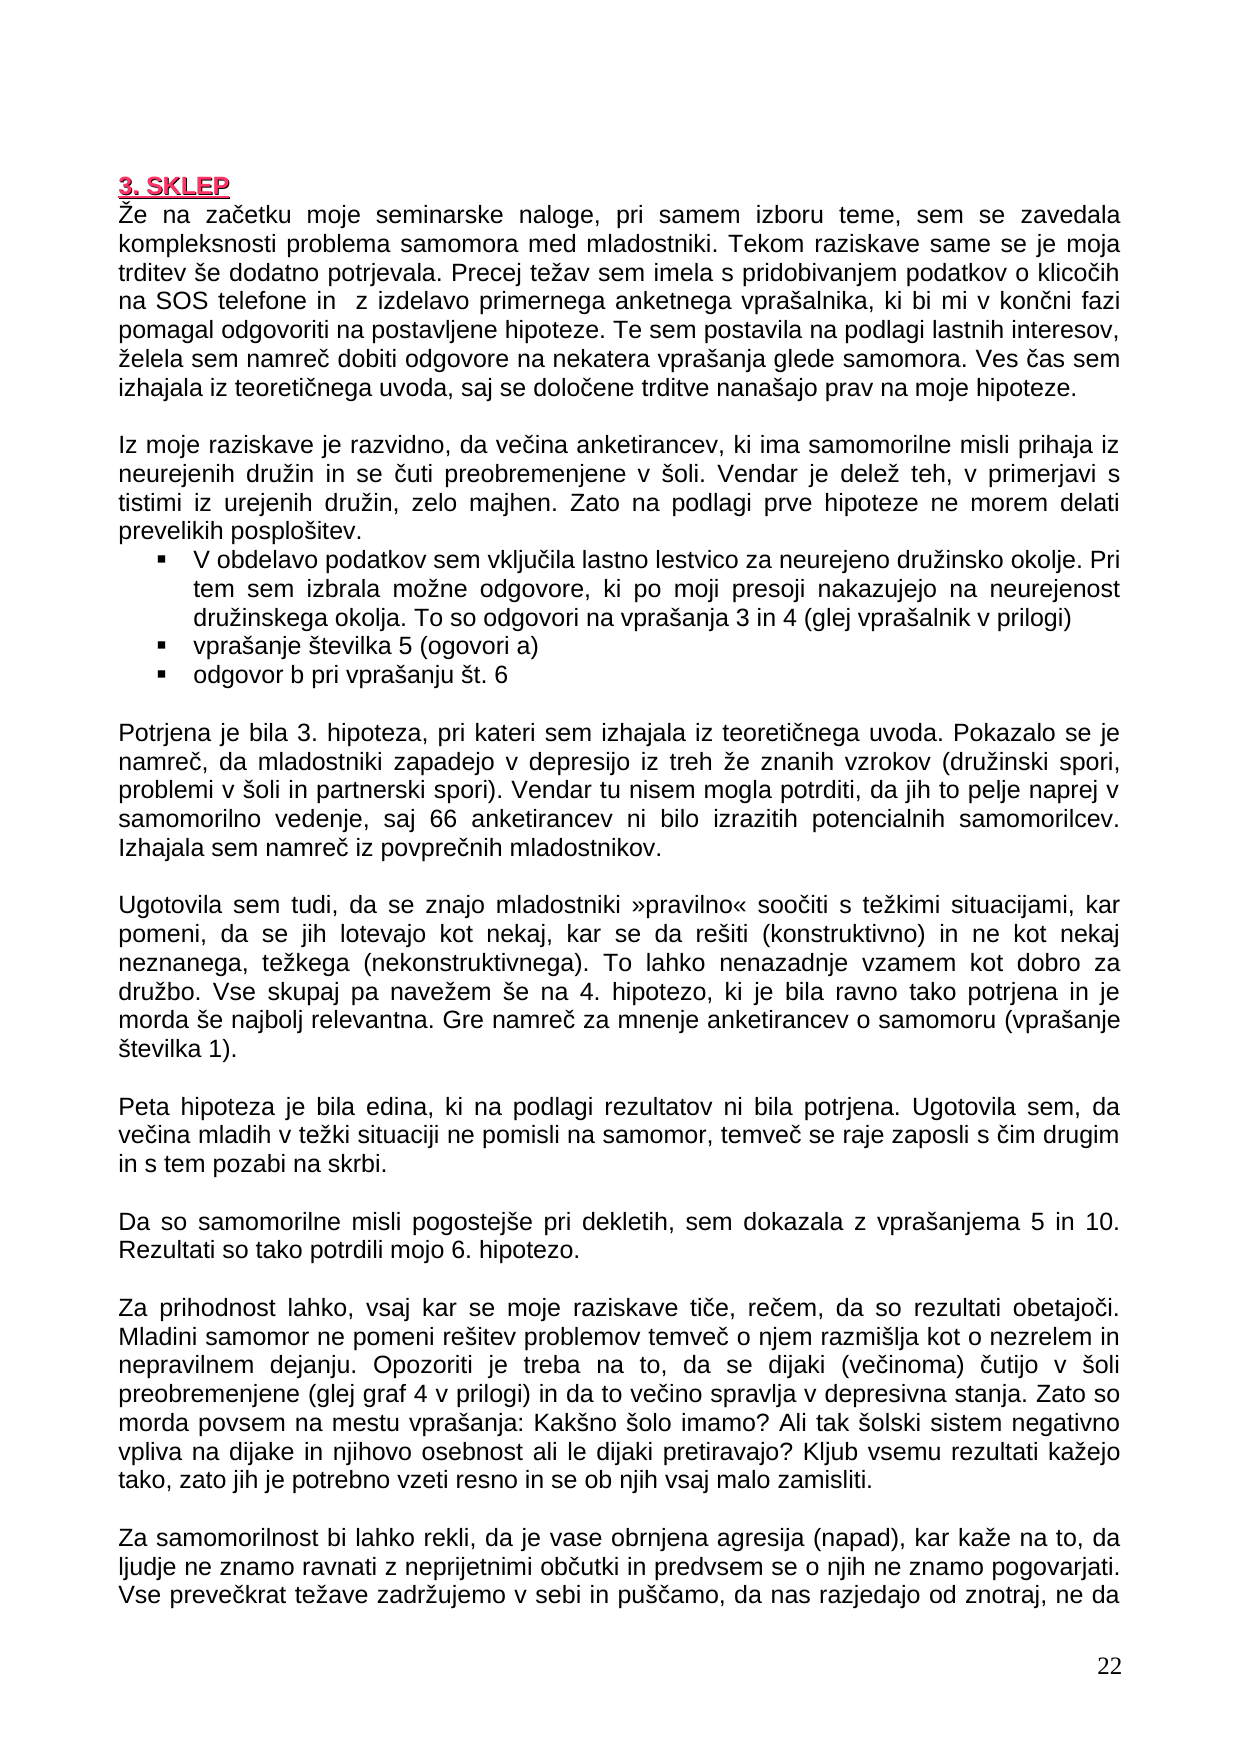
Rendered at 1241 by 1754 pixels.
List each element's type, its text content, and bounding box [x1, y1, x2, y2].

text 3. SKLEP [118, 171, 1122, 200]
list vprašanje številka 5 (ogovori a) [156, 631, 1122, 660]
text Ugotovila sem tudi, da se znajo mladostniki »pravilno« soočiti s težkimi situacijami, kar pomeni, da se jih lotevajo kot nekaj, kar se da rešiti (konstruktivno) in ne kot nekaj neznanega, težkega (nekonstruktivnega). To lahko nenazadnje vzamem kot dobro za družbo. Vse skupaj pa navežem še na 4. hipotezo, ki je bila ravno tako potrjena in je morda še najbolj relevantna. Gre namreč za mnenje anketirancev o samomoru (vprašanje številka 1). [118, 890, 1122, 1063]
text Peta hipoteza je bila edina, ki na podlagi rezultatov ni bila potrjena. Ugotovila sem, da večina mladih v težki situaciji ne pomisli na samomor, temveč se raje zaposli s čim drugim in s tem pozabi na skrbi. [118, 1092, 1122, 1178]
text Za prihodnost lahko, vsaj kar se moje raziskave tiče, rečem, da so rezultati obetajoči. Mladini samomor ne pomeni rešitev problemov temveč o njem razmišlja kot o nezrelem in nepravilnem dejanju. Opozoriti je treba na to, da se dijaki (večinoma) čutijo v šoli preobremenjene (glej graf 4 v prilogi) in da to večino spravlja v depresivna stanja. Zato so morda povsem na mestu vprašanja: Kakšno šolo imamo? Ali tak šolski sistem negativno vpliva na dijake in njihovo osebnost ali le dijaki pretiravajo? Kljub vsemu rezultati kažejo tako, zato jih je potrebno vzeti resno in se ob njih vsaj malo zamisliti. [118, 1293, 1122, 1494]
text Že na začetku moje seminarske naloge, pri samem izboru teme, sem se zavedala kompleksnosti problema samomora med mladostniki. Tekom raziskave same se je moja trditev še dodatno potrjevala. Precej težav sem imela s pridobivanjem podatkov o klicočih na SOS telefone in z izdelavo primernega anketnega vprašalnika, ki bi mi v končni fazi pomagal odgovoriti na postavljene hipoteze. Te sem postavila na podlagi lastnih interesov, želela sem namreč dobiti odgovore na nekatera vprašanja glede samomora. Ves čas sem izhajala iz teoretičnega uvoda, saj se določene trditve nanašajo prav na moje hipoteze. [118, 200, 1122, 401]
text Za samomorilnost bi lahko rekli, da je vase obrnjena agresija (napad), kar kaže na to, da ljudje ne znamo ravnati z neprijetnimi občutki in predvsem se o njih ne znamo pogovarjati. Vse prevečkrat težave zadržujemo v sebi in puščamo, da nas razjedajo od znotraj, ne da [118, 1523, 1122, 1609]
text Potrjena je bila 3. hipoteza, pri kateri sem izhajala iz teoretičnega uvoda. Pokazalo se je namreč, da mladostniki zapadejo v depresijo iz treh že znanih vzrokov (družinski spori, problemi v šoli in partnerski spori). Vendar tu nisem mogla potrditi, da jih to pelje naprej v samomorilno vedenje, saj 66 anketirancev ni bilo izrazitih potencialnih samomorilcev. Izhajala sem namreč iz povprečnih mladostnikov. [118, 718, 1122, 862]
list odgovor b pri vprašanju št. 6 [156, 660, 1122, 689]
list V obdelavo podatkov sem vključila lastno lestvico za neurejeno družinsko okolje. Pri tem sem izbrala možne odgovore, ki po moji presoji nakazujejo na neurejenost družinskega okolja. To so odgovori na vprašanja 3 in 4 (glej vprašalnik v prilogi) [156, 545, 1122, 631]
text Iz moje raziskave je razvidno, da večina anketirancev, ki ima samomorilne misli prihaja iz neurejenih družin in se čuti preobremenjene v šoli. Vendar je delež teh, v primerjavi s tistimi iz urejenih družin, zelo majhen. Zato na podlagi prve hipoteze ne morem delati prevelikih posplošitev. [118, 430, 1122, 545]
text Da so samomorilne misli pogostejše pri dekletih, sem dokazala z vprašanjema 5 in 10. Rezultati so tako potrdili mojo 6. hipotezo. [118, 1207, 1122, 1264]
